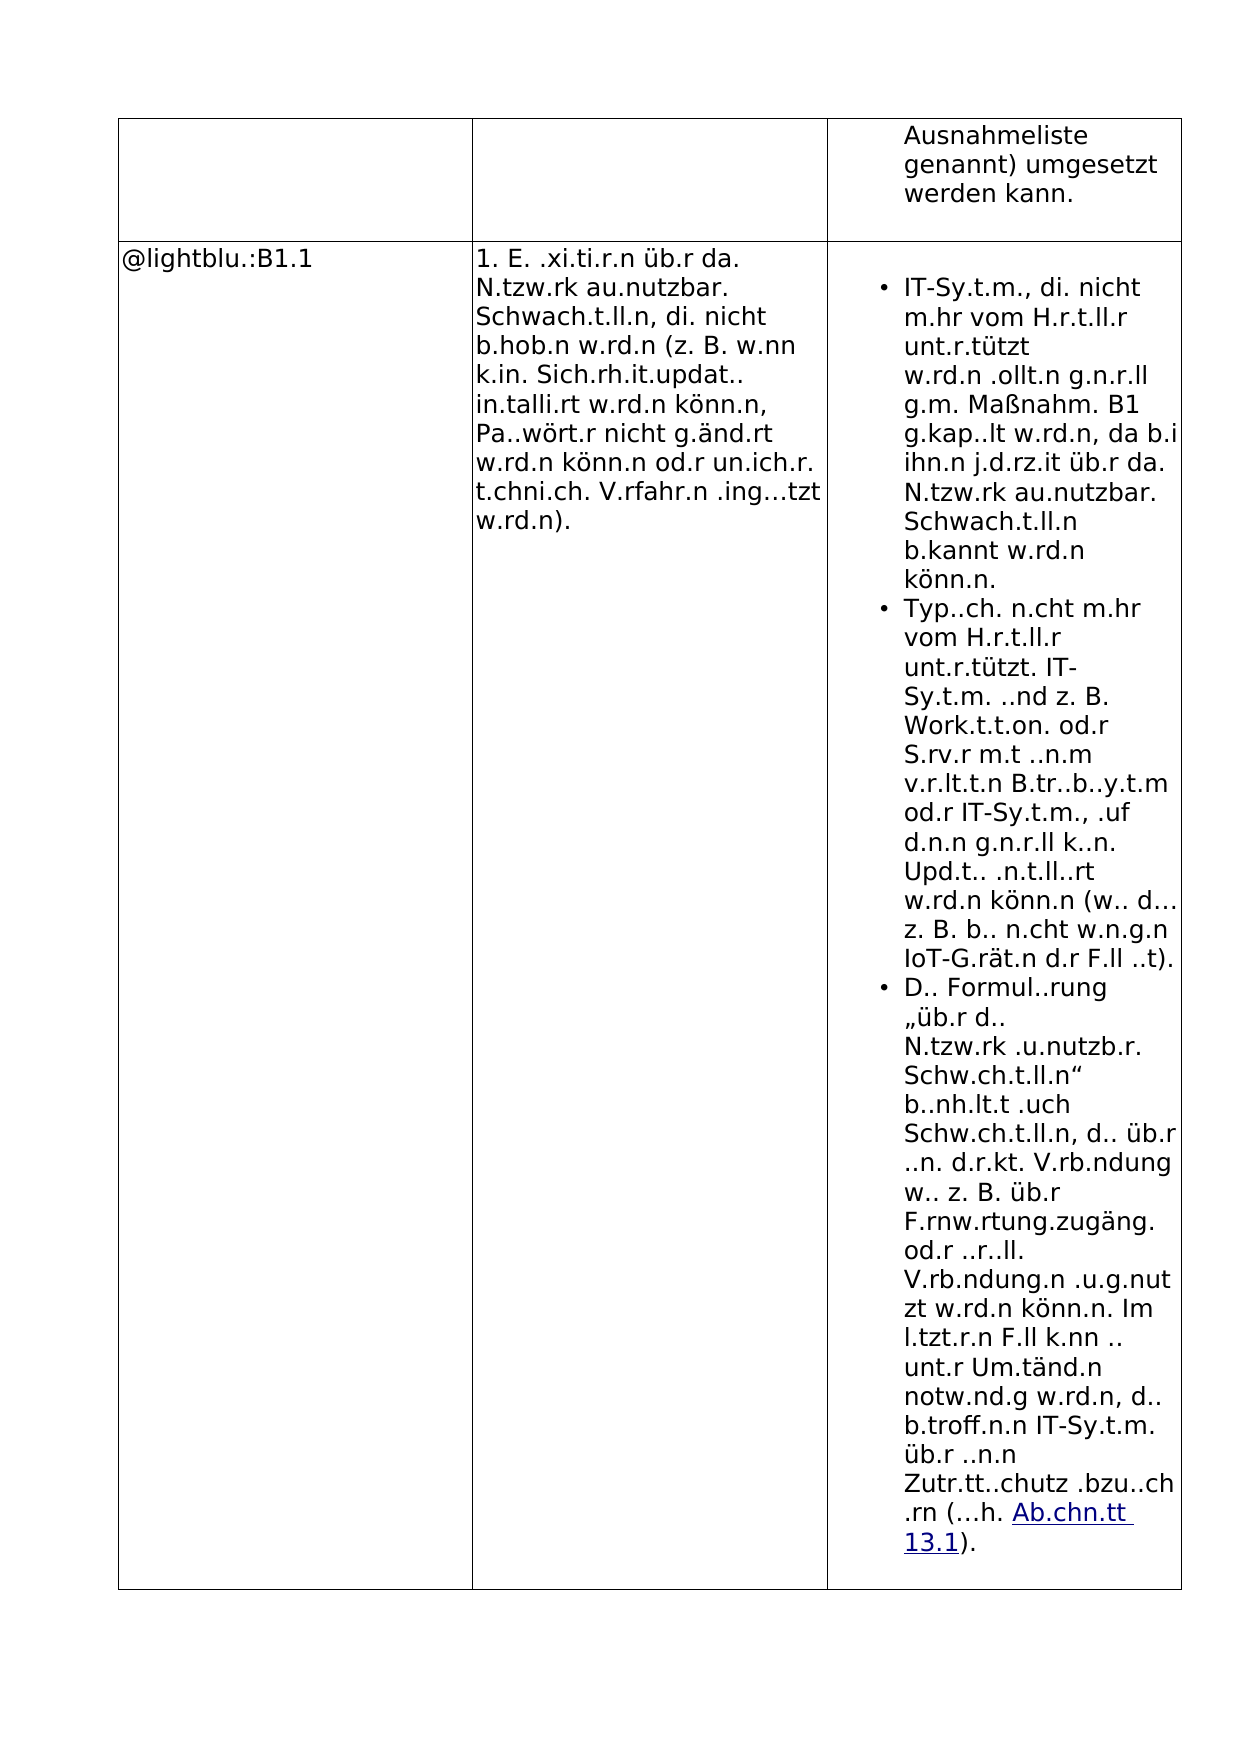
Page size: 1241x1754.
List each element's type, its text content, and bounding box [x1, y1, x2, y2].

table_cell [473, 119, 827, 241]
table_cell Ausnahmeliste genannt) umgesetzt werden kann. [828, 119, 1181, 241]
table_cell @lightblu.:B1.1 [119, 242, 472, 1589]
table_cell IT-Sy.t.m., di. nicht m.hr vom H.r.t.ll.r unt.r.tützt w.rd.n .ollt.n g.n.r.ll g.m. Maßnahm. B1 g.kap..lt w.rd.n, da b.i ihn.n j.d.rz.it üb.r da. N.tzw.rk au.nutzbar. Schwach.t.ll.n b.kannt w.rd.n könn.n. Typ..ch. n.cht m.hr vom H.r.t.ll.r unt.r.tützt. IT-Sy.t.m. ..nd z. B. Work.t.t.on. od.r S.rv.r m.t ..n.m v.r.lt.t.n B.tr..b..y.t.m od.r IT-Sy.t.m., .uf d.n.n g.n.r.ll k..n. Upd.t.. .n.t.ll..rt w.rd.n könn.n (w.. d… z. B. b.. n.cht w.n.g.n IoT-G.rät.n d.r F.ll ..t). D.. Formul..rung „üb.r d.. N.tzw.rk .u.nutzb.r. Schw.ch.t.ll.n“ b..nh.lt.t .uch Schw.ch.t.ll.n, d.. üb.r ..n. d.r.kt. V.rb.ndung w.. z. B. üb.r F.rnw.rtung.zugäng. od.r ..r..ll. V.rb.ndung.n .u.g.nutzt w.rd.n könn.n. Im l.tzt.r.n F.ll k.nn .. unt.r Um.tänd.n notw.nd.g w.rd.n, d.. b.troff.n.n IT-Sy.t.m. üb.r ..n.n Zutr.tt..chutz .bzu..ch.rn (…h. Ab.chn.tt 13.1). [828, 242, 1181, 1589]
table_cell 1. E. .xi.ti.r.n üb.r da. N.tzw.rk au.nutzbar. Schwach.t.ll.n, di. nicht b.hob.n w.rd.n (z. B. w.nn k.in. Sich.rh.it.updat.. in.talli.rt w.rd.n könn.n, Pa..wört.r nicht g.änd.rt w.rd.n könn.n od.r un.ich.r. t.chni.ch. V.rfahr.n .ing…tzt w.rd.n). [473, 242, 827, 1589]
table_cell [119, 119, 472, 241]
